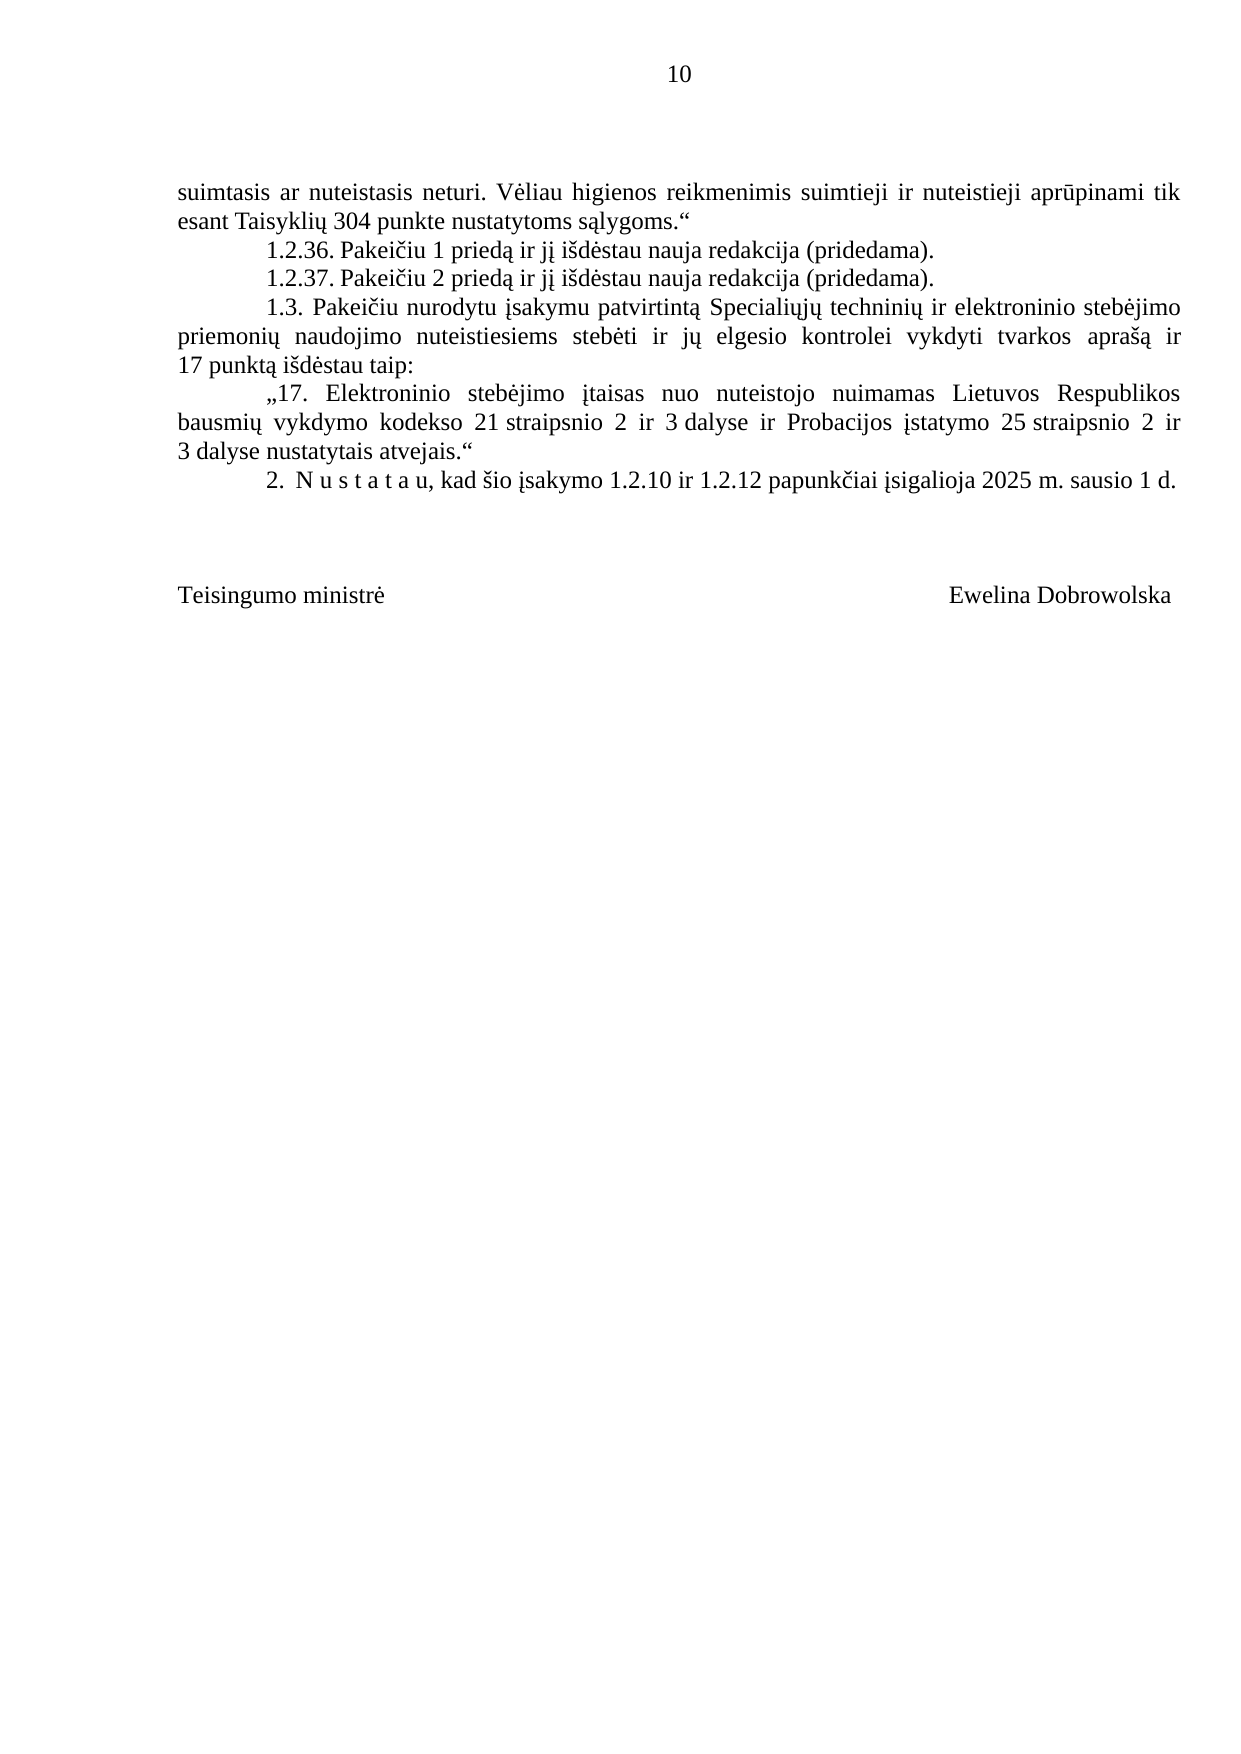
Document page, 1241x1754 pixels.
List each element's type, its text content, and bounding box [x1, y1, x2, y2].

text 2. Nustatau, kad šio įsakymo 1.2.10 ir 1.2.12 papunkčiai įsigalioja 2025 m. sausio 1 d. [177, 465, 1181, 493]
text 1.3. Pakeičiu nurodytu įsakymu patvirtintą Specialiųjų techninių ir elektroninio stebėjimo priemonių naudojimo nuteistiesiems stebėti ir jų elgesio kontrolei vykdyti tvarkos aprašą ir 17 punktą išdėstau taip: [177, 292, 1181, 378]
text 1.2.36. Pakeičiu 1 priedą ir jį išdėstau nauja redakcija (pridedama). [252, 235, 1181, 263]
text „17. Elektroninio stebėjimo įtaisas nuo nuteistojo nuimamas Lietuvos Respublikos bausmių vykdymo kodekso 21 straipsnio 2 ir 3 dalyse ir Probacijos įstatymo 25 straipsnio 2 ir 3 dalyse nustatytais atvejais.“ [177, 378, 1181, 465]
text 1.2.37. Pakeičiu 2 priedą ir jį išdėstau nauja redakcija (pridedama). [252, 263, 1181, 292]
text suimtasis ar nuteistasis neturi. Vėliau higienos reikmenimis suimtieji ir nuteistieji aprūpinami tik esant Taisyklių 304 punkte nustatytoms sąlygoms.“ [177, 177, 1181, 235]
text Teisingumo ministrė Ewelina Dobrowolska [177, 580, 1181, 608]
